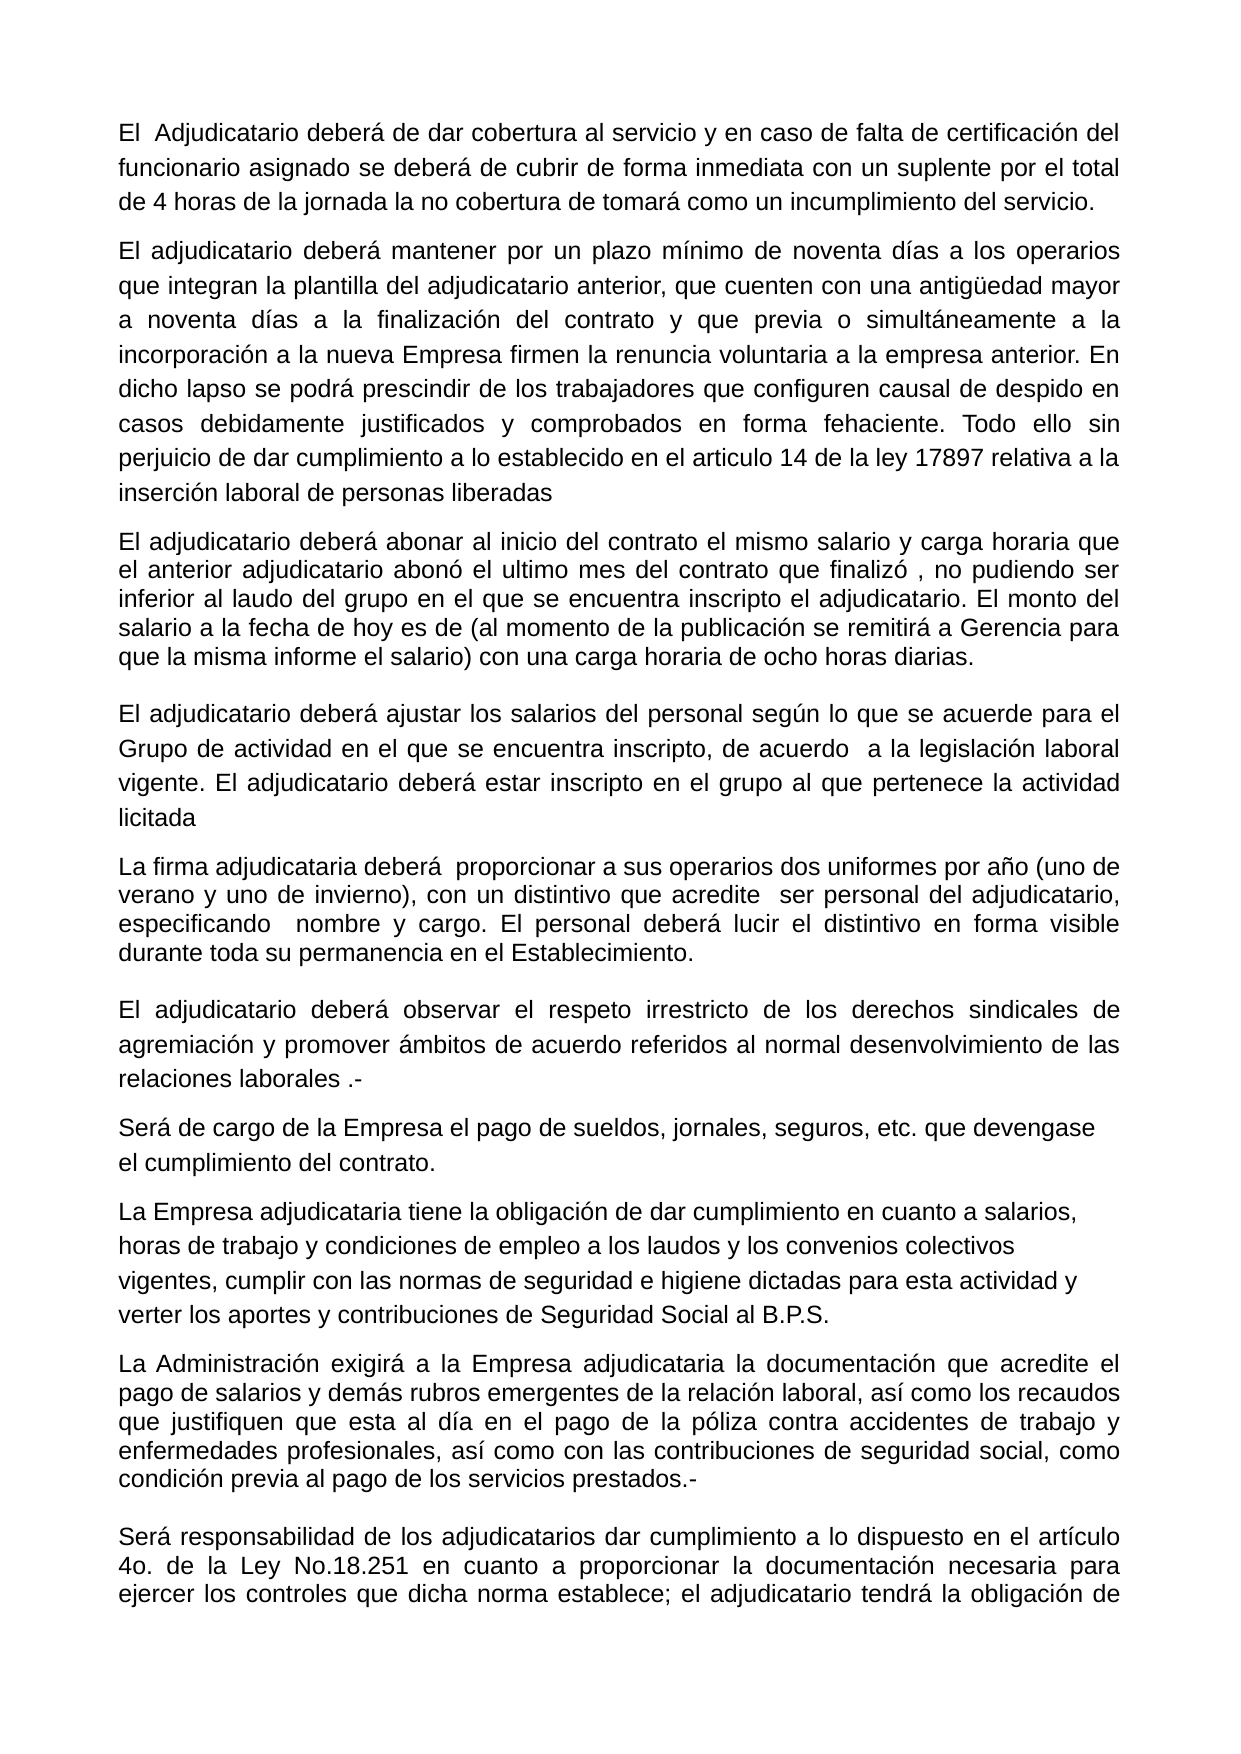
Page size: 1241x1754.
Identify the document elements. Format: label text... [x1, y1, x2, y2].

text El adjudicatario deberá ajustar los salarios del personal según lo que se acuerde para el Grupo de actividad en el que se encuentra inscripto, de acuerdo a la legislación laboral vigente. El adjudicatario deberá estar inscripto en el grupo al que pertenece la actividad licitada [118, 699, 1122, 831]
text Será responsabilidad de los adjudicatarios dar cumplimiento a lo dispuesto en el artículo 4o. de la Ley No.18.251 en cuanto a proporcionar la documentación necesaria para ejercer los controles que dicha norma establece; el adjudicatario tendrá la obligación de [118, 1522, 1122, 1608]
text El adjudicatario deberá observar el respeto irrestricto de los derechos sindicales de agremiación y promover ámbitos de acuerdo referidos al normal desenvolvimiento de las relaciones laborales .- [118, 995, 1122, 1093]
text El adjudicatario deberá abonar al inicio del contrato el mismo salario y carga horaria que el anterior adjudicatario abonó el ultimo mes del contrato que finalizó , no pudiendo ser inferior al laudo del grupo en el que se encuentra inscripto el adjudicatario. El monto del salario a la fecha de hoy es de (al momento de la publicación se remitirá a Gerencia para que la misma informe el salario) con una carga horaria de ocho horas diarias. [118, 527, 1122, 670]
text Será de cargo de la Empresa el pago de sueldos, jornales, seguros, etc. que devengase el cumplimiento del contrato. [44, 1113, 1122, 1177]
text El Adjudicatario deberá de dar cobertura al servicio y en caso de falta de certificación del funcionario asignado se deberá de cubrir de forma inmediata con un suplente por el total de 4 horas de la jornada la no cobertura de tomará como un incumplimiento del servicio. [118, 118, 1122, 216]
text La firma adjudicataria deberá proporcionar a sus operarios dos uniformes por año (uno de verano y uno de invierno), con un distintivo que acredite ser personal del adjudicatario, especificando nombre y cargo. El personal deberá lucir el distintivo en forma visible durante toda su permanencia en el Establecimiento. [118, 852, 1122, 967]
text La Administración exigirá a la Empresa adjudicataria la documentación que acredite el pago de salarios y demás rubros emergentes de la relación laboral, así como los recaudos que justifiquen que esta al día en el pago de la póliza contra accidentes de trabajo y enfermedades profesionales, así como con las contribuciones de seguridad social, como condición previa al pago de los servicios prestados.- [118, 1349, 1122, 1493]
text El adjudicatario deberá mantener por un plazo mínimo de noventa días a los operarios que integran la plantilla del adjudicatario anterior, que cuenten con una antigüedad mayor a noventa días a la finalización del contrato y que previa o simultáneamente a la incorporación a la nueva Empresa firmen la renuncia voluntaria a la empresa anterior. En dicho lapso se podrá prescindir de los trabajadores que configuren causal de despido en casos debidamente justificados y comprobados en forma fehaciente. Todo ello sin perjuicio de dar cumplimiento a lo establecido en el articulo 14 de la ley 17897 relativa a la inserción laboral de personas liberadas [118, 236, 1122, 506]
text La Empresa adjudicataria tiene la obligación de dar cumplimiento en cuanto a salarios, horas de trabajo y condiciones de empleo a los laudos y los convenios colectivos vigentes, cumplir con las normas de seguridad e higiene dictadas para esta actividad y verter los aportes y contribuciones de Seguridad Social al B.P.S. [118, 1197, 1122, 1329]
